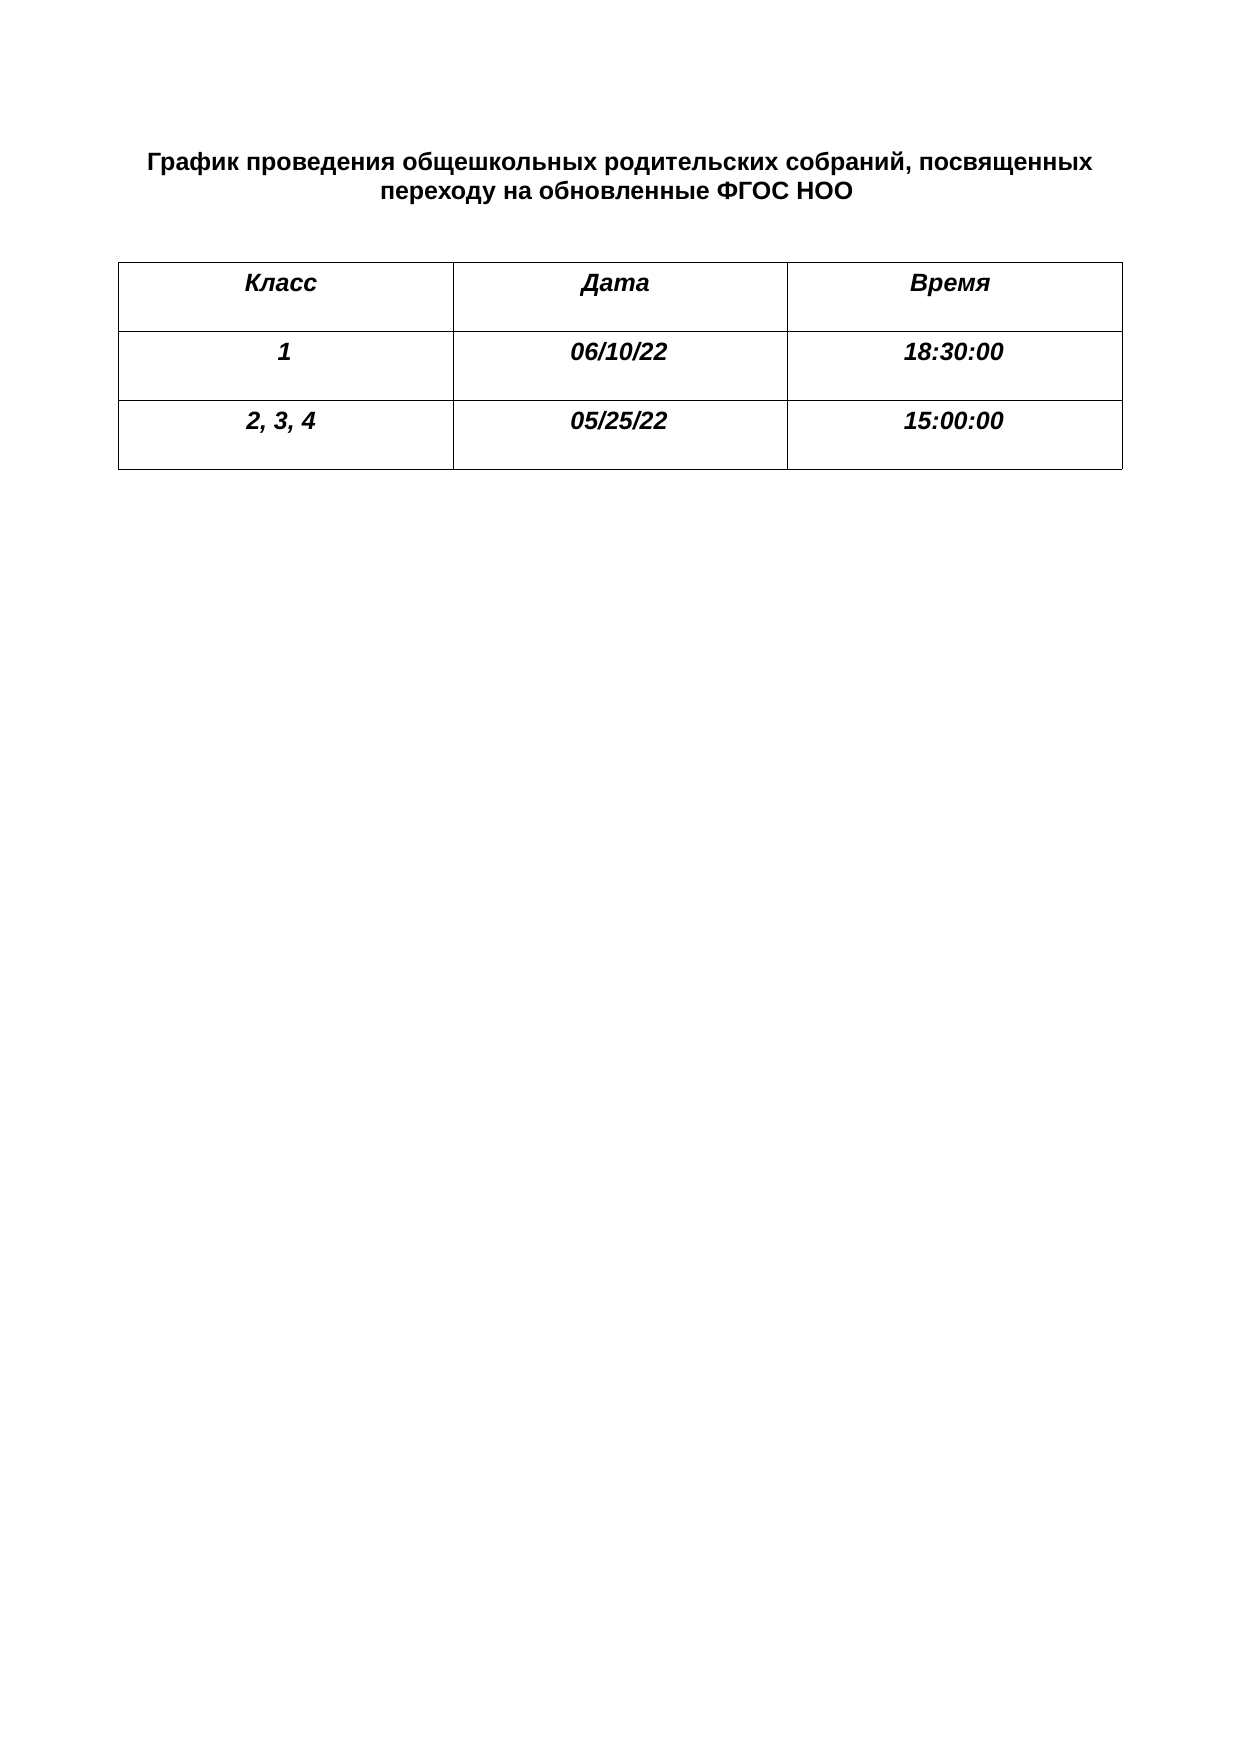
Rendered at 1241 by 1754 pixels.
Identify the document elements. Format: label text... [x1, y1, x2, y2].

table_header Дата [454, 263, 787, 331]
text График проведения общешкольных родительских собраний, посвященных переходу на обновленные ФГОС НОО [118, 147, 1122, 204]
table_cell 1 [119, 332, 453, 400]
table_cell 2, 3, 4 [119, 401, 453, 469]
table_cell 25.05.22 [454, 401, 787, 469]
table_header Время [788, 263, 1122, 331]
table_header Класс [119, 263, 453, 331]
table_cell 15:00:00 [788, 401, 1122, 469]
table_cell 18:30:00 [788, 332, 1122, 400]
table_cell 10.06.22 [454, 332, 787, 400]
